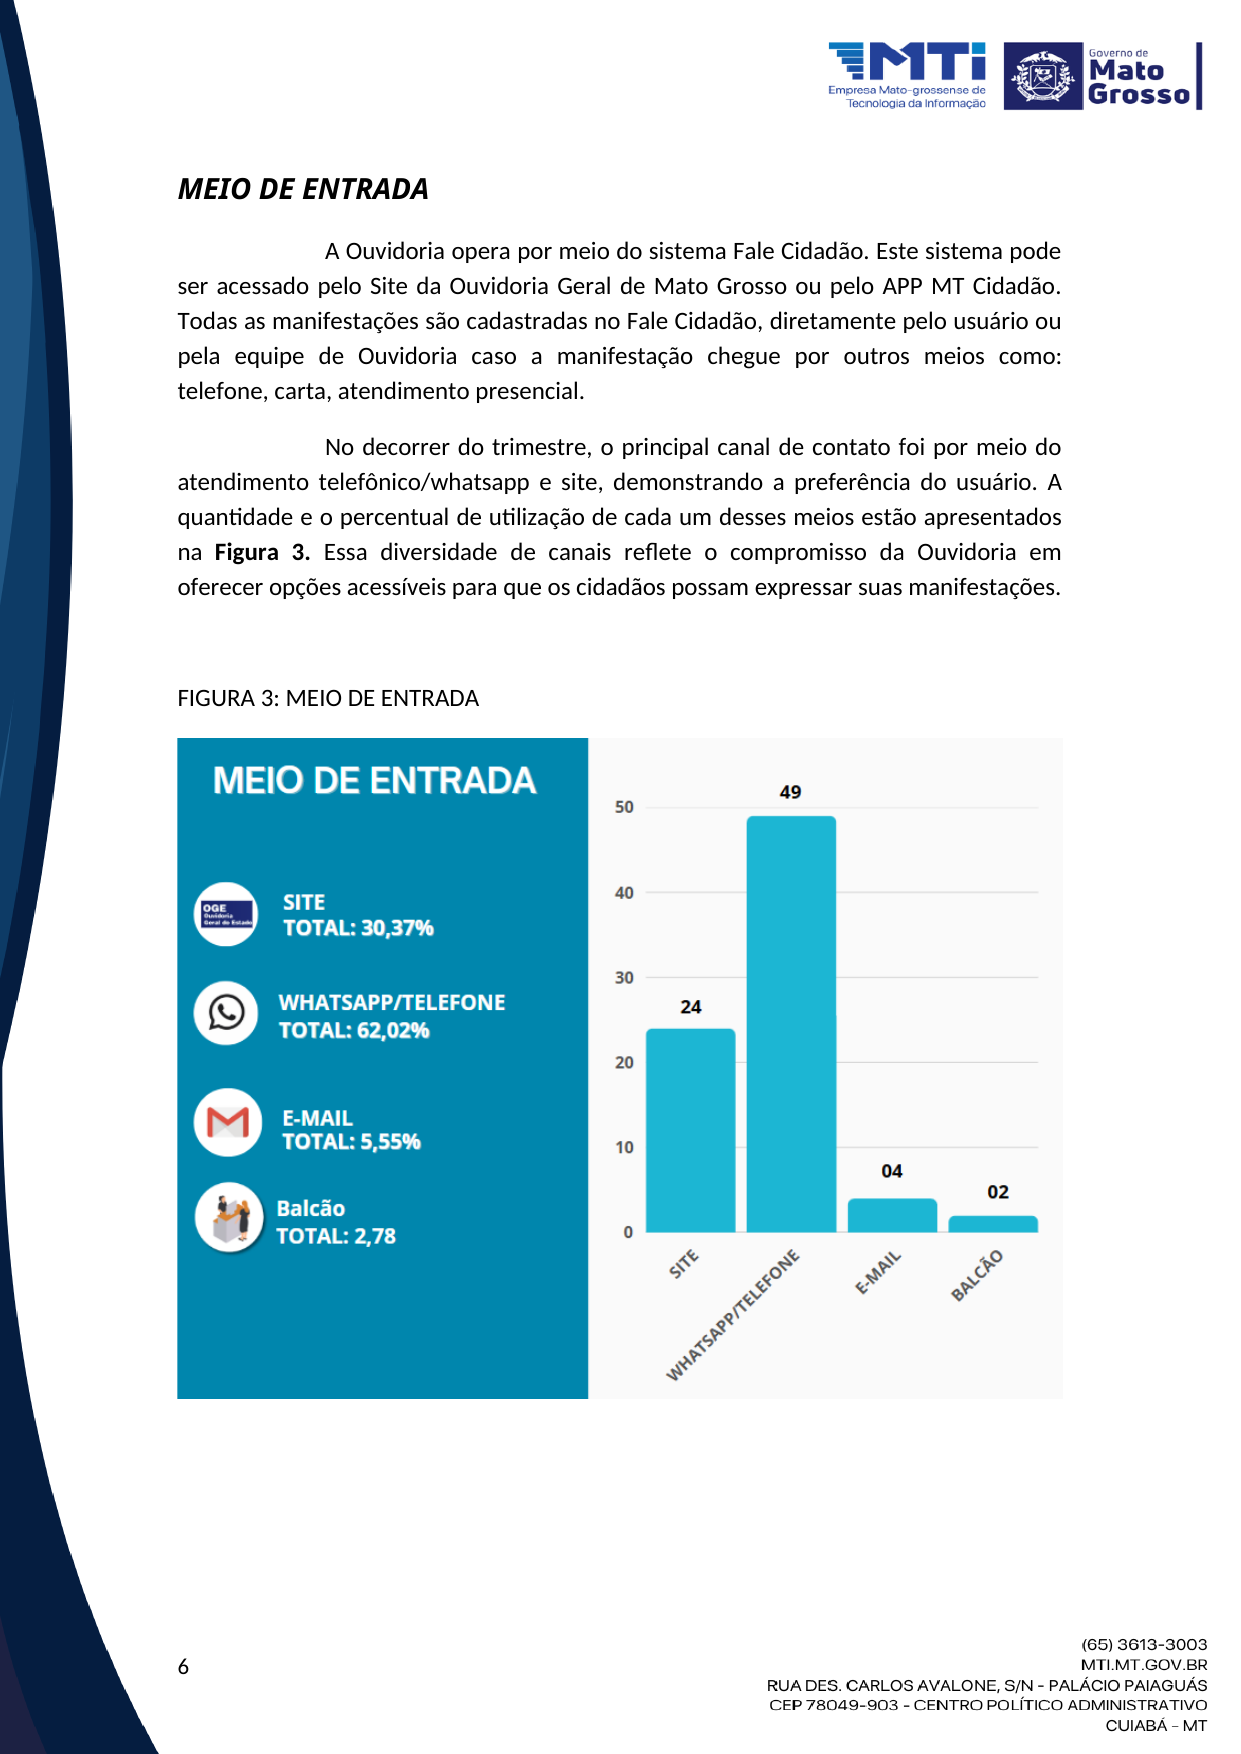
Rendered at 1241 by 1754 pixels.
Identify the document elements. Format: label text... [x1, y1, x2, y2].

picture [0, 0, 1241, 1754]
subtitle MEIO DE ENTRADA [177, 168, 1031, 208]
text A Ouvidoria opera por meio do sistema Fale Cidadão. Este sistema pode ser acessado pelo Site da Ouvidoria Geral de Mato Grosso ou pelo APP MT Cidadão. Todas as manifestações são cadastradas no Fale Cidadão, diretamente pelo usuário ou pela equipe de Ouvidoria caso a manifestação chegue por outros meios como: telefone, carta, atendimento presencial. [177, 235, 1063, 405]
text FIGURA 3: MEIO DE ENTRADA [177, 682, 1063, 713]
text No decorrer do trimestre, o principal canal de contato foi por meio do atendimento telefônico/whatsapp e site, demonstrando a preferência do usuário. A quantidade e o percentual de utilização de cada um desses meios estão apresentados na Figura 3. Essa diversidade de canais reflete o compromisso da Ouvidoria em oferecer opções acessíveis para que os cidadãos possam expressar suas manifestações. [177, 431, 1063, 601]
